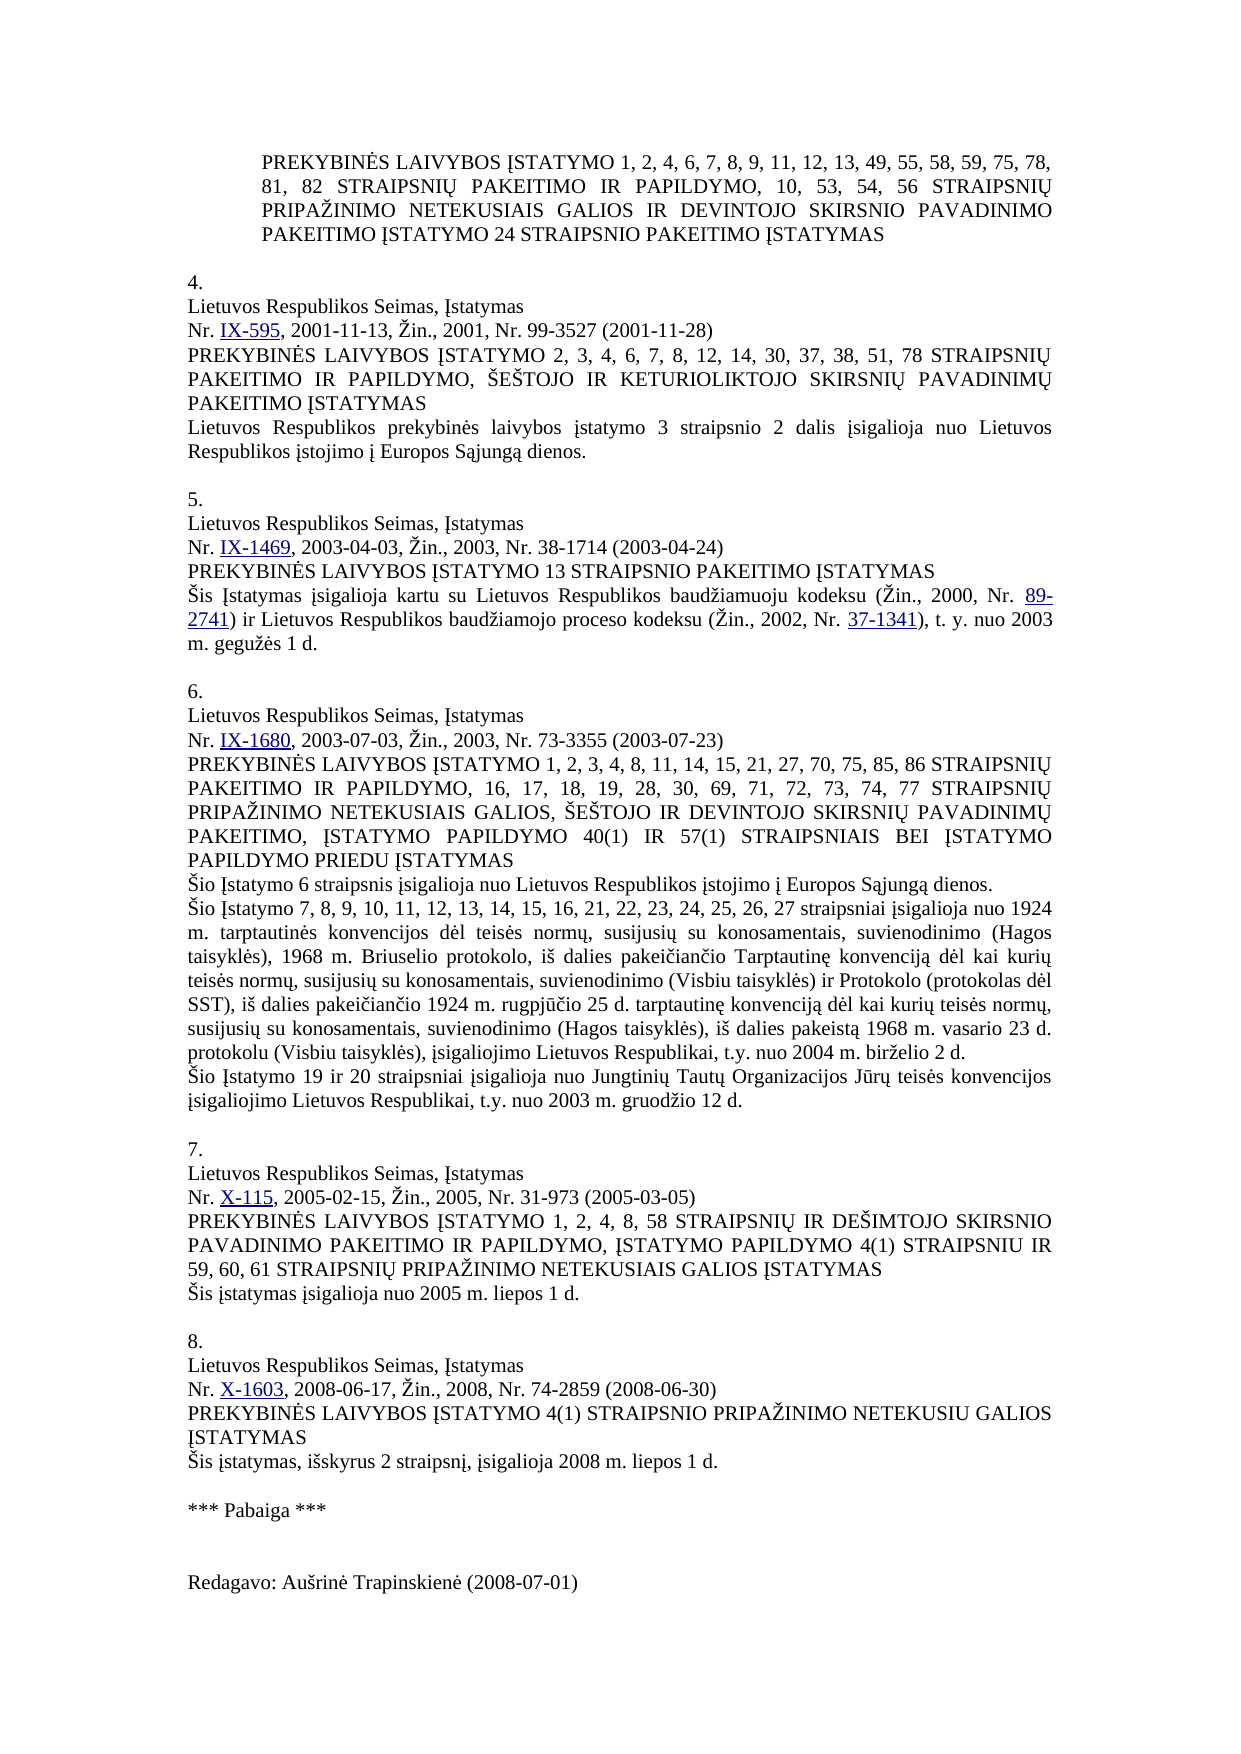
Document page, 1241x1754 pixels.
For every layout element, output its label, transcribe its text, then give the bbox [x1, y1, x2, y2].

text Nr. IX-1469, 2003-04-03, Žin., 2003, Nr. 38-1714 (2003-04-24) [187, 535, 1053, 559]
text Lietuvos Respublikos Seimas, Įstatymas [187, 294, 1053, 318]
text *** Pabaiga *** [187, 1497, 1053, 1522]
text 6. [187, 679, 1053, 703]
text Lietuvos Respublikos Seimas, Įstatymas [187, 703, 1053, 727]
text Šio Įstatymo 6 straipsnis įsigalioja nuo Lietuvos Respublikos įstojimo į Europos Sąjungą dienos. [187, 872, 1053, 896]
text Šio Įstatymo 7, 8, 9, 10, 11, 12, 13, 14, 15, 16, 21, 22, 23, 24, 25, 26, 27 straipsniai įsigalioja nuo 1924 m. tarptautinės konvencijos dėl teisės normų, susijusių su konosamentais, suvienodinimo (Hagos taisyklės), 1968 m. Briuselio protokolo, iš dalies pakeičiančio Tarptautinę konvenciją dėl kai kurių teisės normų, susijusių su konosamentais, suvienodinimo (Visbiu taisyklės) ir Protokolo (protokolas dėl SST), iš dalies pakeičiančio 1924 m. rugpjūčio 25 d. tarptautinę konvenciją dėl kai kurių teisės normų, susijusių su konosamentais, suvienodinimo (Hagos taisyklės), iš dalies pakeistą 1968 m. vasario 23 d. protokolu (Visbiu taisyklės), įsigaliojimo Lietuvos Respublikai, t.y. nuo 2004 m. birželio 2 d. [187, 896, 1053, 1064]
text Šis įstatymas, išskyrus 2 straipsnį, įsigalioja 2008 m. liepos 1 d. [187, 1449, 1053, 1473]
text PREKYBINĖS LAIVYBOS ĮSTATYMO 1, 2, 3, 4, 8, 11, 14, 15, 21, 27, 70, 75, 85, 86 STRAIPSNIŲ PAKEITIMO IR PAPILDYMO, 16, 17, 18, 19, 28, 30, 69, 71, 72, 73, 74, 77 STRAIPSNIŲ PRIPAŽINIMO NETEKUSIAIS GALIOS, ŠEŠTOJO IR DEVINTOJO SKIRSNIŲ PAVADINIMŲ PAKEITIMO, ĮSTATYMO PAPILDYMO 40(1) IR 57(1) STRAIPSNIAIS BEI ĮSTATYMO PAPILDYMO PRIEDU ĮSTATYMAS [187, 752, 1053, 872]
text 4. [187, 270, 1053, 294]
text Lietuvos Respublikos Seimas, Įstatymas [187, 511, 1053, 535]
text Lietuvos Respublikos prekybinės laivybos įstatymo 3 straipsnio 2 dalis įsigalioja nuo Lietuvos Respublikos įstojimo į Europos Sąjungą dienos. [187, 415, 1053, 463]
text PREKYBINĖS LAIVYBOS ĮSTATYMO 13 STRAIPSNIO PAKEITIMO ĮSTATYMAS [187, 559, 1053, 583]
text Redagavo: Aušrinė Trapinskienė (2008-07-01) [187, 1570, 1053, 1594]
text PREKYBINĖS LAIVYBOS ĮSTATYMO 1, 2, 4, 8, 58 STRAIPSNIŲ IR DEŠIMTOJO SKIRSNIO PAVADINIMO PAKEITIMO IR PAPILDYMO, ĮSTATYMO PAPILDYMO 4(1) STRAIPSNIU IR 59, 60, 61 STRAIPSNIŲ PRIPAŽINIMO NETEKUSIAIS GALIOS ĮSTATYMAS [187, 1209, 1053, 1281]
text Šis įstatymas įsigalioja nuo 2005 m. liepos 1 d. [187, 1281, 1053, 1305]
text 8. [187, 1329, 1053, 1353]
text PREKYBINĖS LAIVYBOS ĮSTATYMO 4(1) STRAIPSNIO PRIPAŽINIMO NETEKUSIU GALIOS ĮSTATYMAS [187, 1401, 1053, 1449]
text Nr. IX-595, 2001-11-13, Žin., 2001, Nr. 99-3527 (2001-11-28) [187, 318, 1053, 342]
text 5. [187, 487, 1053, 511]
text Šis Įstatymas įsigalioja kartu su Lietuvos Respublikos baudžiamuoju kodeksu (Žin., 2000, Nr. 89-2741) ir Lietuvos Respublikos baudžiamojo proceso kodeksu (Žin., 2002, Nr. 37-1341), t. y. nuo 2003 m. gegužės 1 d. [187, 583, 1053, 655]
text Šio Įstatymo 19 ir 20 straipsniai įsigalioja nuo Jungtinių Tautų Organizacijos Jūrų teisės konvencijos įsigaliojimo Lietuvos Respublikai, t.y. nuo 2003 m. gruodžio 12 d. [187, 1064, 1053, 1112]
text PREKYBINĖS LAIVYBOS ĮSTATYMO 2, 3, 4, 6, 7, 8, 12, 14, 30, 37, 38, 51, 78 STRAIPSNIŲ PAKEITIMO IR PAPILDYMO, ŠEŠTOJO IR KETURIOLIKTOJO SKIRSNIŲ PAVADINIMŲ PAKEITIMO ĮSTATYMAS [187, 342, 1053, 415]
text 7. [187, 1137, 1053, 1161]
text Nr. IX-1680, 2003-07-03, Žin., 2003, Nr. 73-3355 (2003-07-23) [187, 727, 1053, 752]
text Lietuvos Respublikos Seimas, Įstatymas [187, 1353, 1053, 1377]
text PREKYBINĖS LAIVYBOS ĮSTATYMO 1, 2, 4, 6, 7, 8, 9, 11, 12, 13, 49, 55, 58, 59, 75, 78, 81, 82 STRAIPSNIŲ PAKEITIMO IR PAPILDYMO, 10, 53, 54, 56 STRAIPSNIŲ PRIPAŽINIMO NETEKUSIAIS GALIOS IR DEVINTOJO SKIRSNIO PAVADINIMO PAKEITIMO ĮSTATYMO 24 STRAIPSNIO PAKEITIMO ĮSTATYMAS [261, 150, 1053, 246]
text Lietuvos Respublikos Seimas, Įstatymas [187, 1161, 1053, 1185]
text Nr. X-115, 2005-02-15, Žin., 2005, Nr. 31-973 (2005-03-05) [187, 1185, 1053, 1209]
text Nr. X-1603, 2008-06-17, Žin., 2008, Nr. 74-2859 (2008-06-30) [187, 1377, 1053, 1401]
